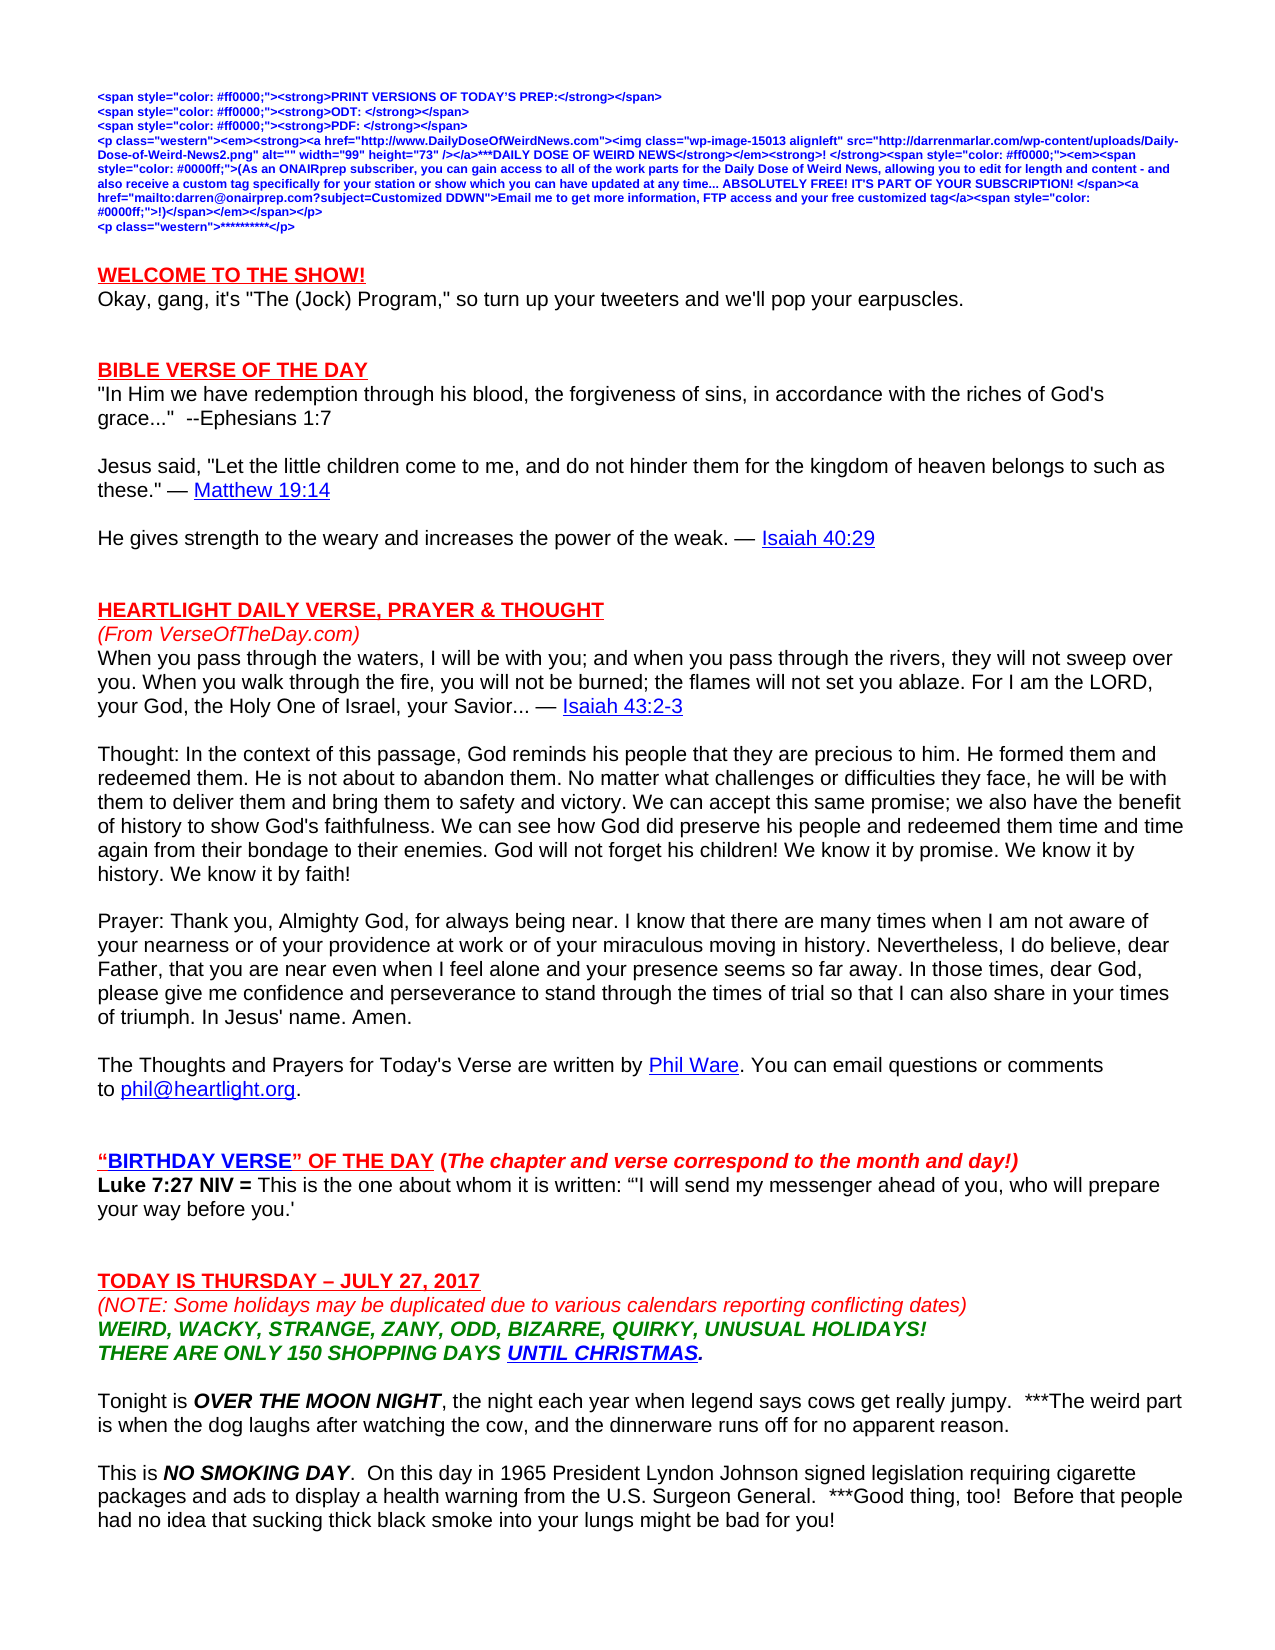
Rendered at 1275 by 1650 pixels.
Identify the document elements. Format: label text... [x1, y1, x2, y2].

text Luke 7:27 NIV = This is the one about whom it is written: “'I will send my messenger ahead of you, who will prepare your way before you.' [97, 1173, 1185, 1221]
text Prayer: Thank you, Almighty God, for always being near. I know that there are many times when I am not aware of your nearness or of your providence at work or of your miraculous moving in history. Nevertheless, I do believe, dear Father, that you are near even when I feel alone and your presence seems so far away. In those times, dear God, please give me confidence and perseverance to stand through the times of trial so that I can also share in your times of triumph. In Jesus' name. Amen. [97, 909, 1185, 1029]
text BIBLE VERSE OF THE DAY [97, 358, 1185, 382]
text "In Him we have redemption through his blood, the forgiveness of sins, in accordance with the riches of God's grace..." --Ephesians 1:7 [97, 382, 1185, 430]
text He gives strength to the weary and increases the power of the weak. — Isaiah 40:29 [97, 526, 1185, 550]
text Okay, gang, it's "The (Jock) Program," so turn up your tweeters and we'll pop your earpuscles. [97, 286, 1185, 310]
text HEARTLIGHT DAILY VERSE, PRAYER & THOUGHT [97, 598, 1185, 622]
text <p class="western"><em><strong><a href="http://www.DailyDoseOfWeirdNews.com"><img class="wp-image-15013 alignleft" src="http://darrenmarlar.com/wp-content/uploads/Daily-Dose-of-Weird-News2.png" alt="" width="99" height="73" /></a>***DAILY DOSE OF WEIRD NEWS</strong></em><strong>! </strong><span style="color: #ff0000;"><em><span style="color: #0000ff;">(As an ONAIRprep subscriber, you can gain access to all of the work parts for the Daily Dose of Weird News, allowing you to edit for length and content - and also receive a custom tag specifically for your station or show which you can have updated at any time... ABSOLUTELY FREE! IT'S PART OF YOUR SUBSCRIPTION! </span><a href="mailto:darren@onairprep.com?subject=Customized DDWN">Email me to get more information, FTP access and your free customized tag</a><span style="color: #0000ff;">!)</span></em></span></p> [97, 133, 1185, 219]
text The Thoughts and Prayers for Today's Verse are written by Phil Ware. You can email questions or comments to phil@heartlight.org. [97, 1053, 1185, 1101]
text WELCOME TO THE SHOW! [97, 262, 1185, 286]
text Tonight is OVER THE MOON NIGHT, the night each year when legend says cows get really jumpy. ***The weird part is when the dog laughs after watching the cow, and the dinnerware runs off for no apparent reason. [97, 1388, 1185, 1436]
text (NOTE: Some holidays may be duplicated due to various calendars reporting conflicting dates) WEIRD, WACKY, STRANGE, ZANY, ODD, BIZARRE, QUIRKY, UNUSUAL HOLIDAYS! THERE ARE ONLY 150 SHOPPING DAYS UNTIL CHRISTMAS. [97, 1293, 1185, 1364]
text Thought: In the context of this passage, God reminds his people that they are precious to him. He formed them and redeemed them. He is not about to abandon them. No matter what challenges or difficulties they face, he will be with them to deliver them and bring them to safety and victory. We can accept this same promise; we also have the benefit of history to show God's faithfulness. We can see how God did preserve his people and redeemed them time and time again from their bondage to their enemies. God will not forget his children! We know it by promise. We know it by history. We know it by faith! [97, 742, 1185, 885]
text “BIRTHDAY VERSE” OF THE DAY (The chapter and verse correspond to the month and day!) [97, 1149, 1185, 1173]
text Jesus said, "Let the little children come to me, and do not hinder them for the kingdom of heaven belongs to such as these." — Matthew 19:14 [97, 454, 1185, 502]
text <span style="color: #ff0000;"><strong>ODT: </strong></span> [97, 104, 1185, 119]
text (From VerseOfTheDay.com) [97, 622, 1185, 646]
text <span style="color: #ff0000;"><strong>PRINT VERSIONS OF TODAY’S PREP:</strong></span> [97, 90, 1185, 104]
text TODAY IS THURSDAY – JULY 27, 2017 [97, 1269, 1185, 1293]
text <span style="color: #ff0000;"><strong>PDF: </strong></span> [97, 119, 1185, 133]
text <p class="western">**********</p> [97, 219, 1185, 234]
text This is NO SMOKING DAY. On this day in 1965 President Lyndon Johnson signed legislation requiring cigarette packages and ads to display a health warning from the U.S. Surgeon General. ***Good thing, too! Before that people had no idea that sucking thick black smoke into your lungs might be bad for you! [97, 1460, 1185, 1532]
text When you pass through the waters, I will be with you; and when you pass through the rivers, they will not sweep over you. When you walk through the fire, you will not be burned; the flames will not set you ablaze. For I am the LORD, your God, the Holy One of Israel, your Savior... — Isaiah 43:2-3 [97, 646, 1185, 718]
